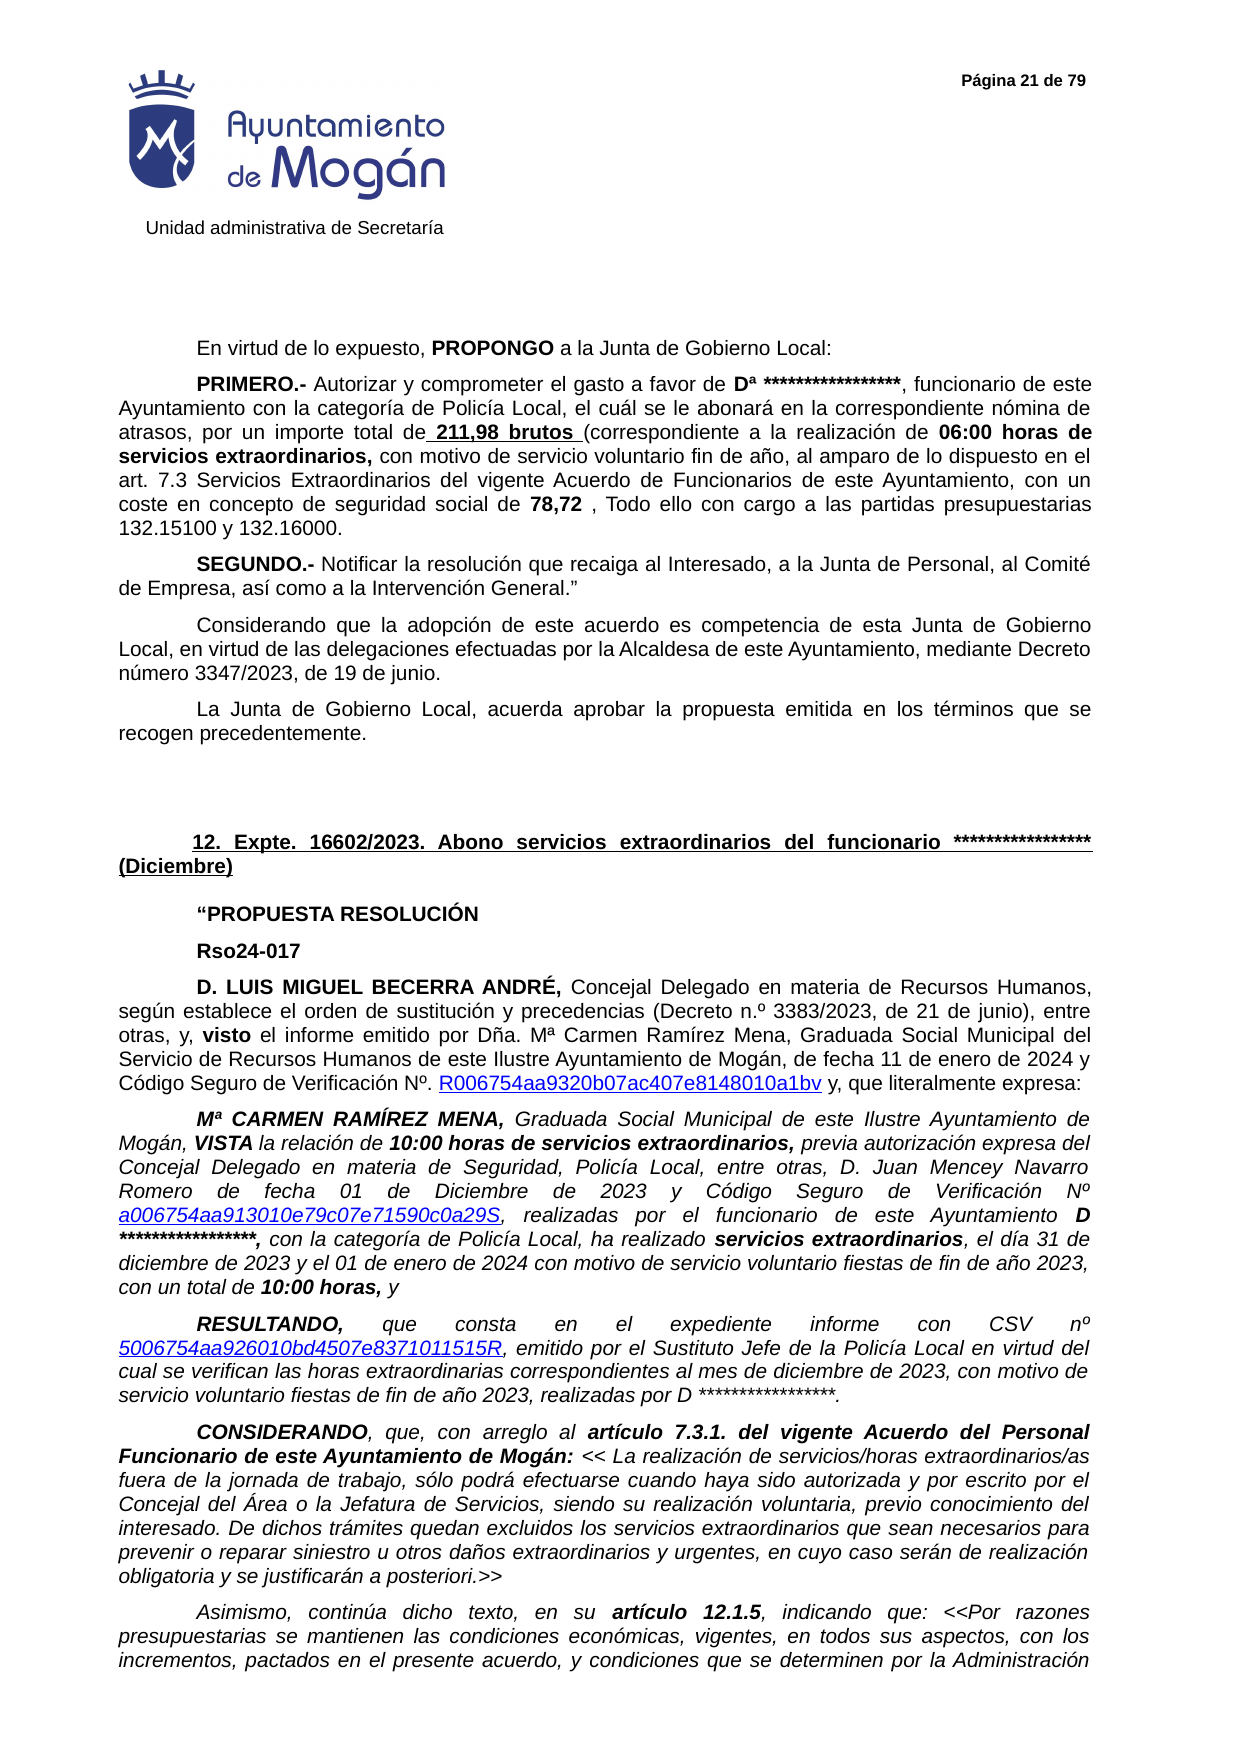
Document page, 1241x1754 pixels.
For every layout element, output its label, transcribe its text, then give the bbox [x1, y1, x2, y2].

text 12. Expte. 16602/2023. Abono servicios extraordinarios del funcionario ***************** (Diciembre) [118, 830, 1092, 878]
text Mª CARMEN RAMÍREZ MENA, Graduada Social Municipal de este Ilustre Ayuntamiento de Mogán, VISTA la relación de 10:00 horas de servicios extraordinarios, previa autorización expresa del Concejal Delegado en materia de Seguridad, Policía Local, entre otras, D. Juan Mencey Navarro Romero de fecha 01 de Diciembre de 2023 y Código Seguro de Verificación Nº a006754aa913010e79c07e71590c0a29S, realizadas por el funcionario de este Ayuntamiento D *****************, con la categoría de Policía Local, ha realizado servicios extraordinarios, el día 31 de diciembre de 2023 y el 01 de enero de 2024 con motivo de servicio voluntario fiestas de fin de año 2023, con un total de 10:00 horas, y [118, 1107, 1092, 1299]
text Asimismo, continúa dicho texto, en su artículo 12.1.5, indicando que: <<Por razones presupuestarias se mantienen las condiciones económicas, vigentes, en todos sus aspectos, con los incrementos, pactados en el presente acuerdo, y condiciones que se determinen por la Administración [118, 1600, 1092, 1672]
text SEGUNDO.- Notificar la resolución que recaiga al Interesado, a la Junta de Personal, al Comité de Empresa, así como a la Intervención General.” [118, 552, 1092, 600]
text CONSIDERANDO, que, con arreglo al artículo 7.3.1. del vigente Acuerdo del Personal Funcionario de este Ayuntamiento de Mogán: << La realización de servicios/horas extraordinarios/as fuera de la jornada de trabajo, sólo podrá efectuarse cuando haya sido autorizada y por escrito por el Concejal del Área o la Jefatura de Servicios, siendo su realización voluntaria, previo conocimiento del interesado. De dichos trámites quedan excluidos los servicios extraordinarios que sean necesarios para prevenir o reparar siniestro u otros daños extraordinarios y urgentes, en cuyo caso serán de realización obligatoria y se justificarán a posteriori.>> [118, 1420, 1092, 1587]
text “PROPUESTA RESOLUCIÓN [118, 902, 1092, 926]
text D. LUIS MIGUEL BECERRA ANDRÉ, Concejal Delegado en materia de Recursos Humanos, según establece el orden de sustitución y precedencias (Decreto n.º 3383/2023, de 21 de junio), entre otras, y, visto el informe emitido por Dña. Mª Carmen Ramírez Mena, Graduada Social Municipal del Servicio de Recursos Humanos de este Ilustre Ayuntamiento de Mogán, de fecha 11 de enero de 2024 y Código Seguro de Verificación Nº. R006754aa9320b07ac407e8148010a1bv y, que literalmente expresa: [118, 975, 1092, 1095]
text Rso24-017 [118, 938, 1092, 962]
text RESULTANDO, que consta en el expediente informe con CSV nº 5006754aa926010bd4507e8371011515R, emitido por el Sustituto Jefe de la Policía Local en virtud del cual se verifican las horas extraordinarias correspondientes al mes de diciembre de 2023, con motivo de servicio voluntario fiestas de fin de año 2023, realizadas por D *****************. [118, 1311, 1092, 1407]
text La Junta de Gobierno Local, acuerda aprobar la propuesta emitida en los términos que se recogen precedentemente. [118, 697, 1092, 745]
text En virtud de lo expuesto, PROPONGO a la Junta de Gobierno Local: [118, 335, 1092, 359]
picture [128, 70, 445, 206]
text PRIMERO.- Autorizar y comprometer el gasto a favor de Dª *****************, funcionario de este Ayuntamiento con la categoría de Policía Local, el cuál se le abonará en la correspondiente nómina de atrasos, por un importe total de 211,98 brutos (correspondiente a la realización de 06:00 horas de servicios extraordinarios, con motivo de servicio voluntario fin de año, al amparo de lo dispuesto en el art. 7.3 Servicios Extraordinarios del vigente Acuerdo de Funcionarios de este Ayuntamiento, con un coste en concepto de seguridad social de 78,72 , Todo ello con cargo a las partidas presupuestarias 132.15100 y 132.16000. [118, 372, 1092, 539]
text Considerando que la adopción de este acuerdo es competencia de esta Junta de Gobierno Local, en virtud de las delegaciones efectuadas por la Alcaldesa de este Ayuntamiento, mediante Decreto número 3347/2023, de 19 de junio. [118, 612, 1092, 684]
